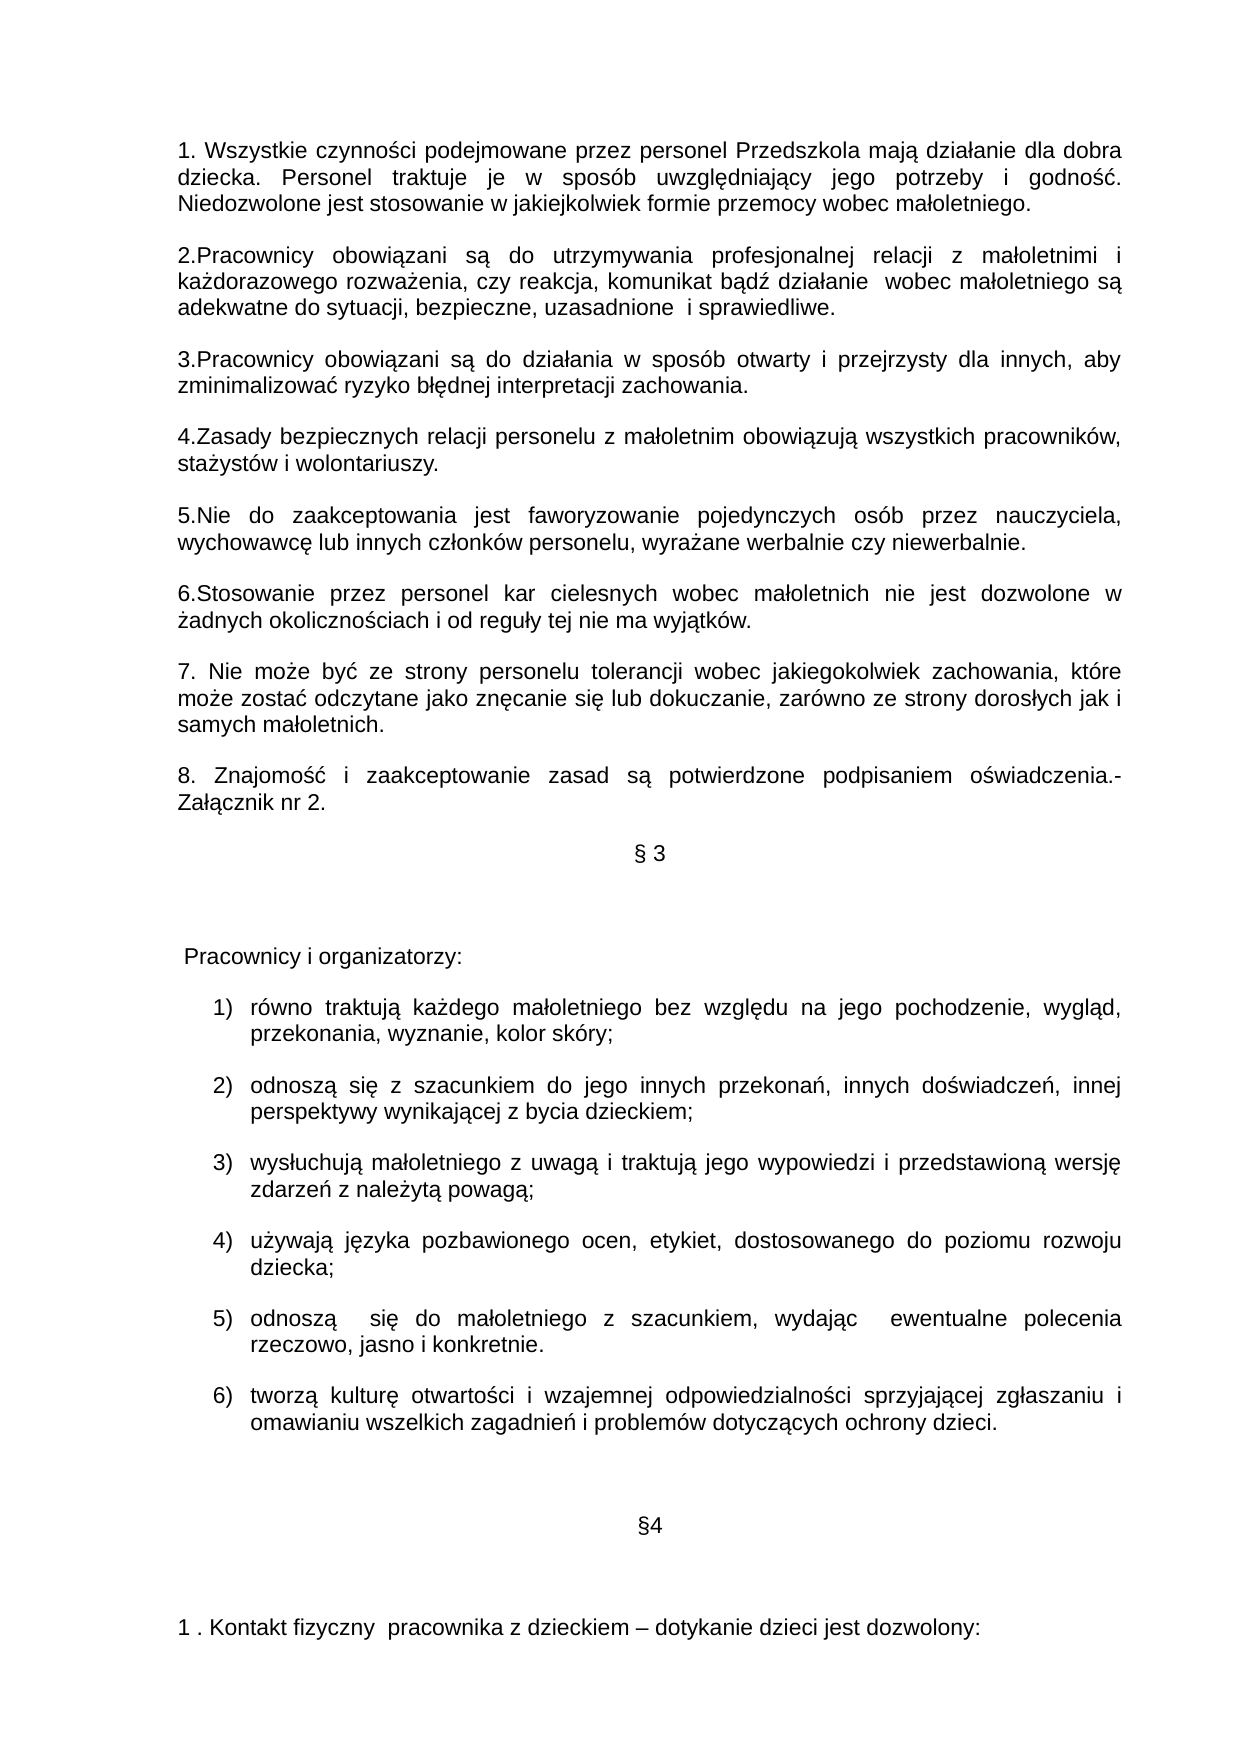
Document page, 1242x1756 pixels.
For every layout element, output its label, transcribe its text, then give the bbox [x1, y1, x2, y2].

text Pracownicy i organizatorzy: [177, 943, 1122, 969]
list równo traktują każdego małoletniego bez względu na jego pochodzenie, wygląd, przekonania, wyznanie, kolor skóry; [213, 994, 1122, 1047]
text 2.Pracownicy obowiązani są do utrzymywania profesjonalnej relacji z małoletnimi i każdorazowego rozważenia, czy reakcja, komunikat bądź działanie wobec małoletniego są adekwatne do sytuacji, bezpieczne, uzasadnione i sprawiedliwe. [177, 242, 1122, 321]
text § 3 [177, 840, 1122, 866]
list wysłuchują małoletniego z uwagą i traktują jego wypowiedzi i przedstawioną wersję zdarzeń z należytą powagą; [213, 1149, 1122, 1202]
text 4.Zasady bezpiecznych relacji personelu z małoletnim obowiązują wszystkich pracowników, stażystów i wolontariuszy. [177, 423, 1122, 476]
text 8. Znajomość i zaakceptowanie zasad są potwierdzone podpisaniem oświadczenia.- Załącznik nr 2. [177, 762, 1122, 815]
text §4 [177, 1512, 1122, 1538]
list tworzą kulturę otwartości i wzajemnej odpowiedzialności sprzyjającej zgłaszaniu i omawianiu wszelkich zagadnień i problemów dotyczących ochrony dzieci. [213, 1382, 1122, 1435]
list odnoszą się do małoletniego z szacunkiem, wydając ewentualne polecenia rzeczowo, jasno i konkretnie. [213, 1305, 1122, 1357]
list odnoszą się z szacunkiem do jego innych przekonań, innych doświadczeń, innej perspektywy wynikającej z bycia dzieckiem; [213, 1072, 1122, 1124]
text 6.Stosowanie przez personel kar cielesnych wobec małoletnich nie jest dozwolone w żadnych okolicznościach i od reguły tej nie ma wyjątków. [177, 580, 1122, 633]
text 5.Nie do zaakceptowania jest faworyzowanie pojedynczych osób przez nauczyciela, wychowawcę lub innych członków personelu, wyrażane werbalnie czy niewerbalnie. [177, 501, 1122, 555]
text 7. Nie może być ze strony personelu tolerancji wobec jakiegokolwiek zachowania, które może zostać odczytane jako znęcanie się lub dokuczanie, zarówno ze strony dorosłych jak i samych małoletnich. [177, 658, 1122, 737]
text 1. Wszystkie czynności podejmowane przez personel Przedszkola mają działanie dla dobra dziecka. Personel traktuje je w sposób uwzględniający jego potrzeby i godność. Niedozwolone jest stosowanie w jakiejkolwiek formie przemocy wobec małoletniego. [177, 137, 1122, 217]
text 3.Pracownicy obowiązani są do działania w sposób otwarty i przejrzysty dla innych, aby zminimalizować ryzyko błędnej interpretacji zachowania. [177, 346, 1122, 398]
text 1 . Kontakt fizyczny pracownika z dzieckiem – dotykanie dzieci jest dozwolony: [177, 1614, 1122, 1641]
list używają języka pozbawionego ocen, etykiet, dostosowanego do poziomu rozwoju dziecka; [213, 1227, 1122, 1280]
